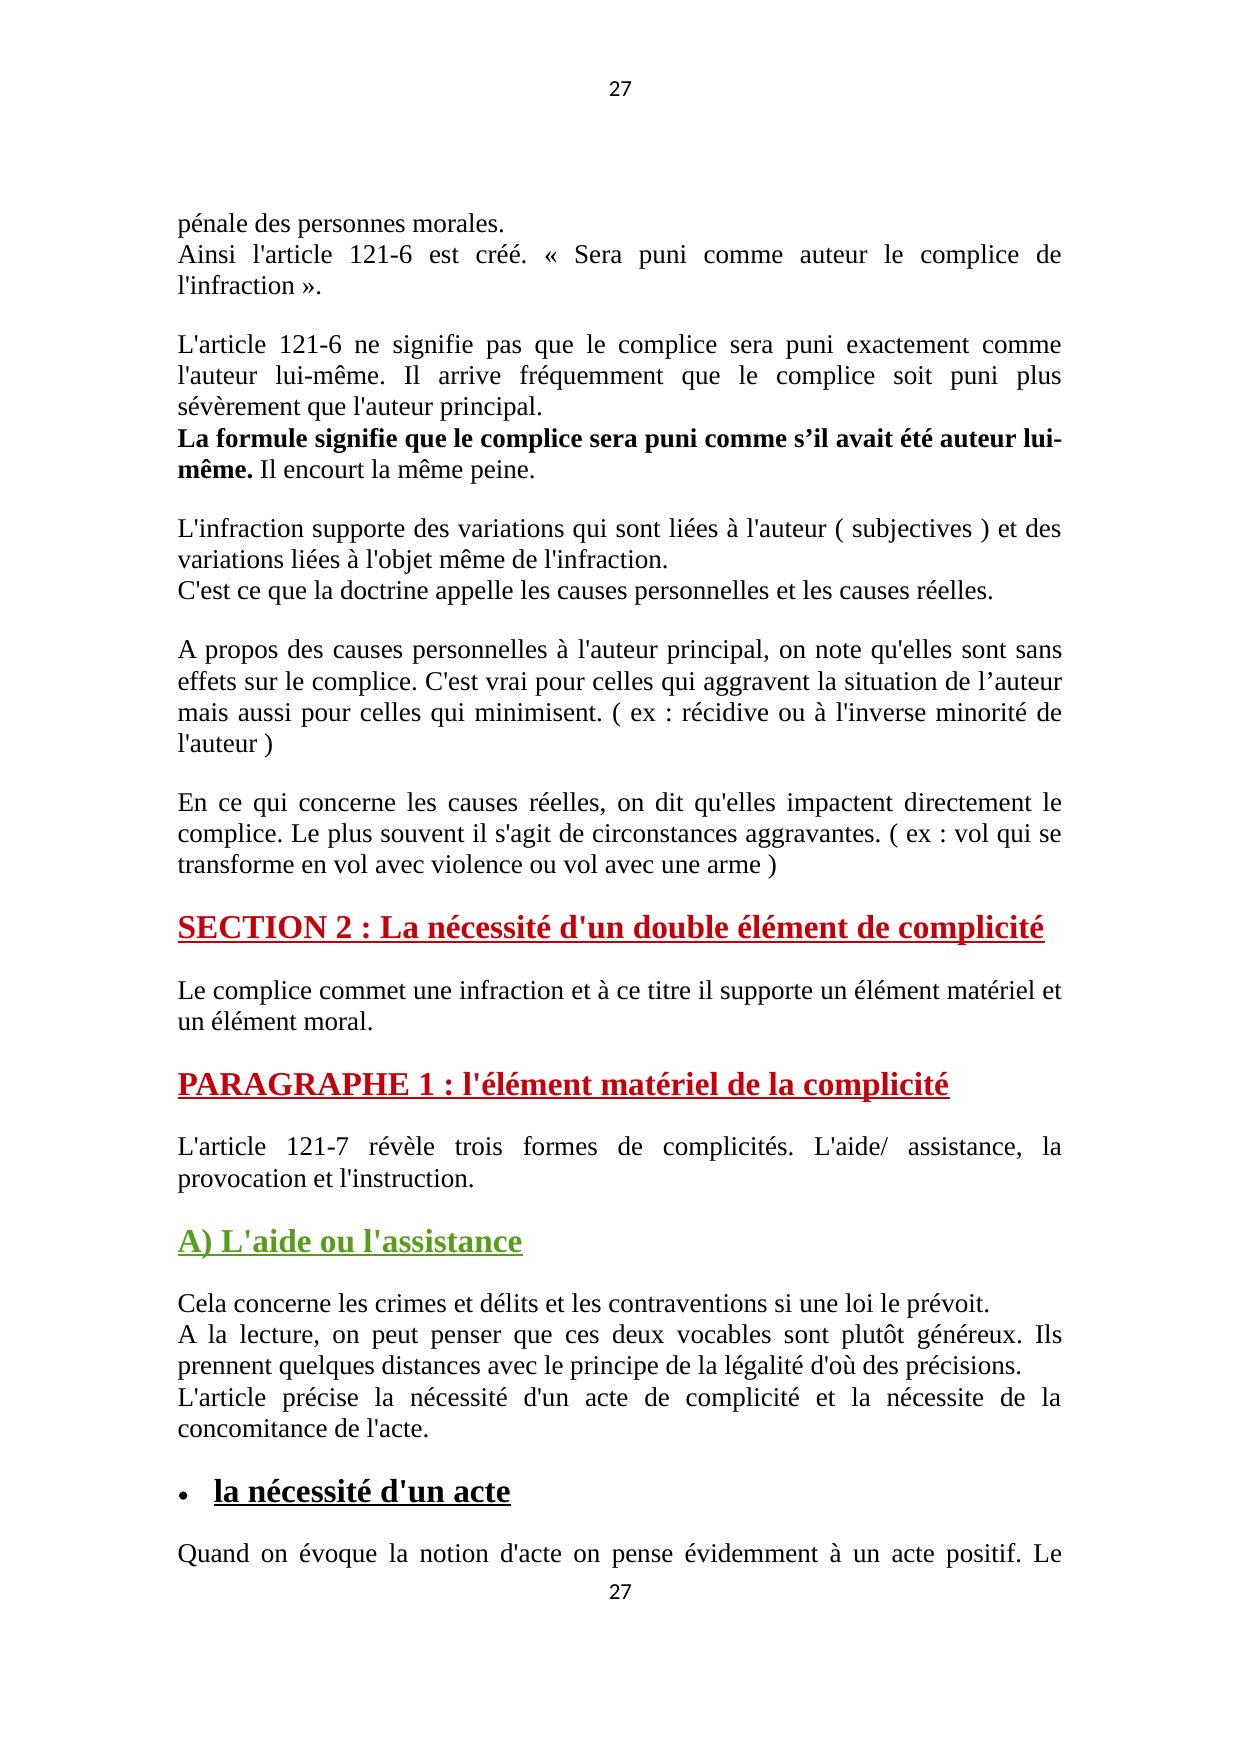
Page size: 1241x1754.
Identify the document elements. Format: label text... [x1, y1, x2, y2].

text Ainsi l'article 121-6 est créé. « Sera puni comme auteur le complice de l'infraction ». [177, 238, 1063, 300]
text L'article précise la nécessité d'un acte de complicité et la nécessite de la concomitance de l'acte. [177, 1381, 1063, 1443]
text La formule signifie que le complice sera puni comme s’il avait été auteur lui-même. Il encourt la même peine. [177, 422, 1063, 484]
text L'article 121-6 ne signifie pas que le complice sera puni exactement comme l'auteur lui-même. Il arrive fréquemment que le complice soit puni plus sévèrement que l'auteur principal. [177, 328, 1063, 422]
text pénale des personnes morales. [177, 207, 1063, 238]
text A propos des causes personnelles à l'auteur principal, on note qu'elles sont sans effets sur le complice. C'est vrai pour celles qui aggravent la situation de l’auteur mais aussi pour celles qui minimisent. ( ex : récidive ou à l'inverse minorité de l'auteur ) [177, 633, 1063, 758]
text C'est ce que la doctrine appelle les causes personnelles et les causes réelles. [177, 574, 1063, 605]
text A) L'aide ou l'assistance [177, 1221, 1063, 1259]
text A la lecture, on peut penser que ces deux vocables sont plutôt généreux. Ils prennent quelques distances avec le principe de la légalité d'où des précisions. [177, 1318, 1063, 1381]
text SECTION 2 : La nécessité d'un double élément de complicité [177, 907, 1063, 946]
text Cela concerne les crimes et délits et les contraventions si une loi le prévoit. [177, 1287, 1063, 1318]
list la nécessité d'un acte [140, 1471, 1063, 1509]
text L'infraction supporte des variations qui sont liées à l'auteur ( subjectives ) et des variations liées à l'objet même de l'infraction. [177, 512, 1063, 574]
text Le complice commet une infraction et à ce titre il supporte un élément matériel et un élément moral. [177, 974, 1063, 1036]
text PARAGRAPHE 1 : l'élément matériel de la complicité [177, 1064, 1063, 1102]
text En ce qui concerne les causes réelles, on dit qu'elles impactent directement le complice. Le plus souvent il s'agit de circonstances aggravantes. ( ex : vol qui se transforme en vol avec violence ou vol avec une arme ) [177, 786, 1063, 879]
text L'article 121-7 révèle trois formes de complicités. L'aide/ assistance, la provocation et l'instruction. [177, 1131, 1063, 1193]
text Quand on évoque la notion d'acte on pense évidemment à un acte positif. Le [177, 1537, 1063, 1568]
